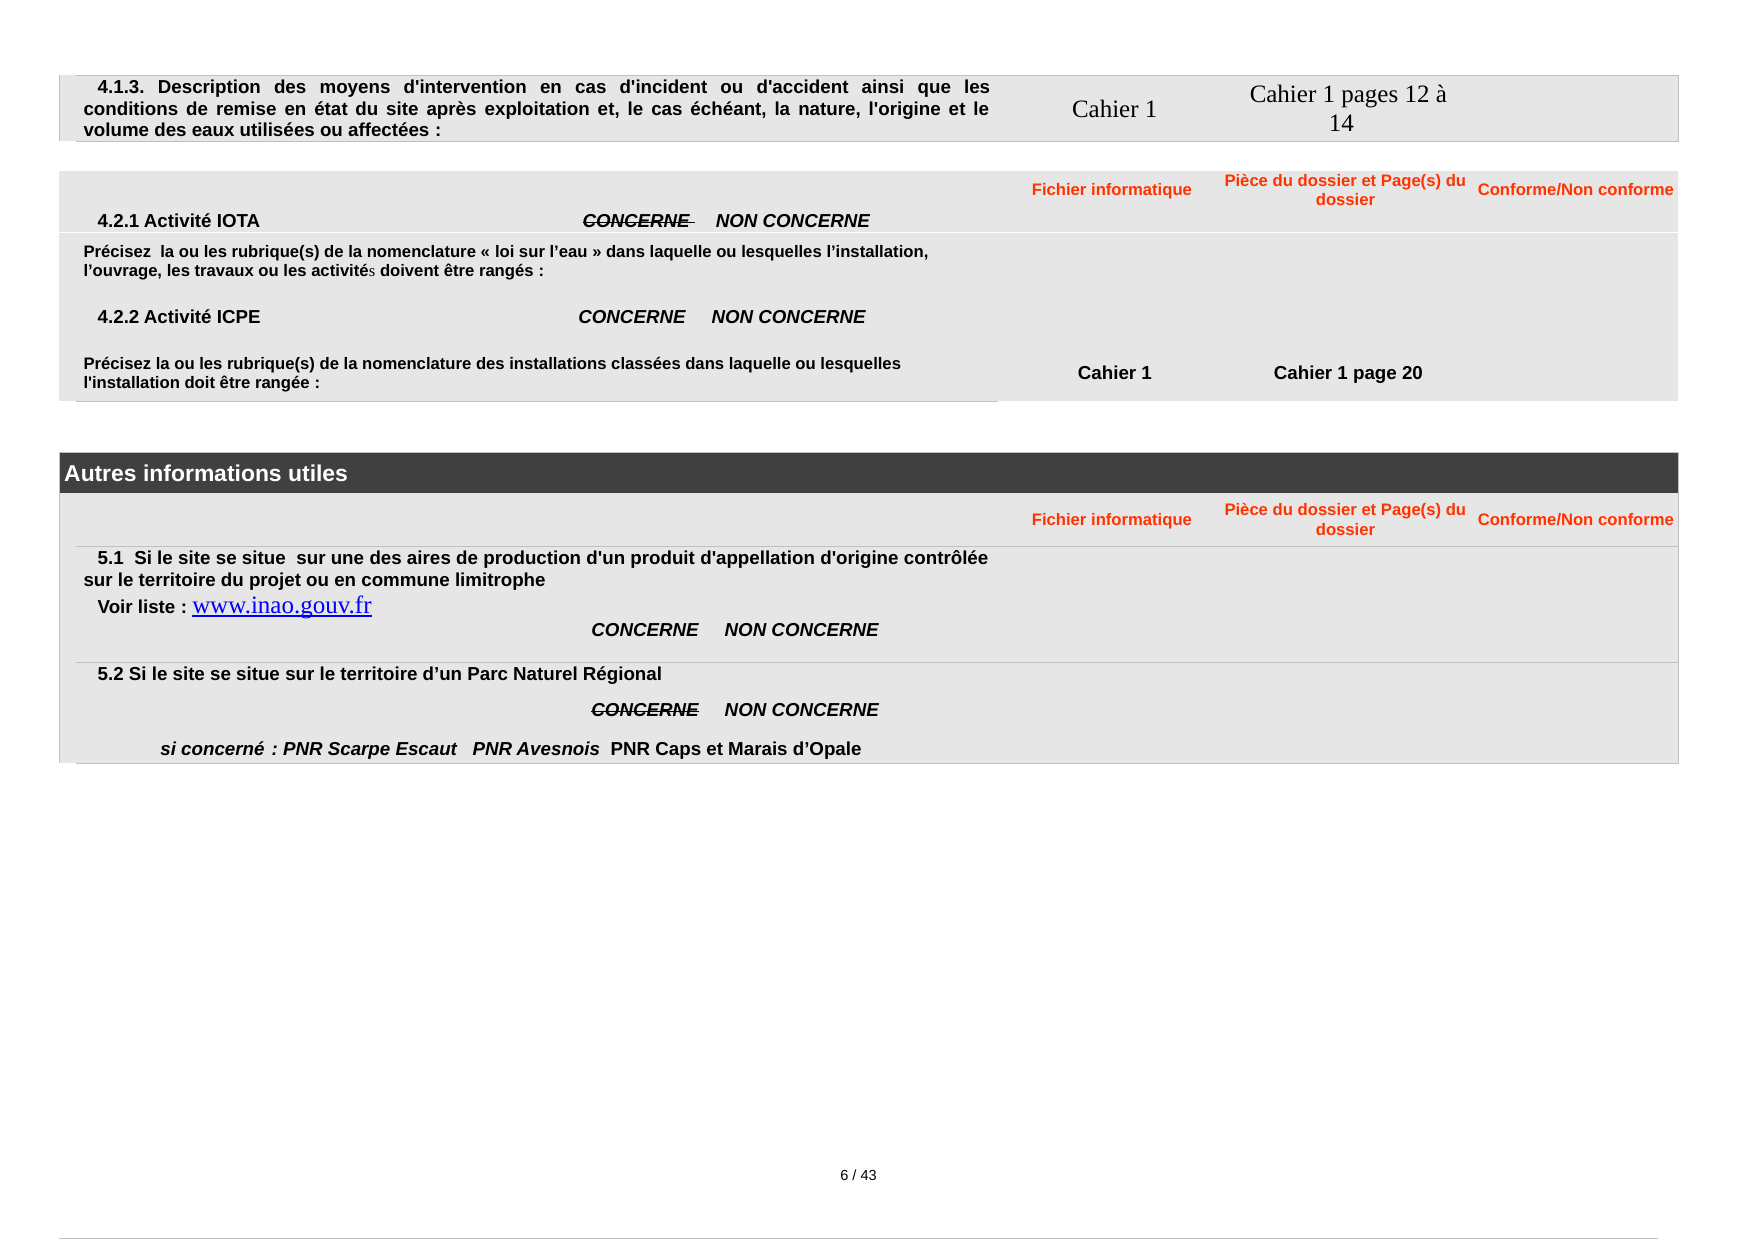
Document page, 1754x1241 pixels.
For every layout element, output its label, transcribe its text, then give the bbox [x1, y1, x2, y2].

table_cell [1217, 547, 1465, 662]
table_cell [60, 75, 76, 141]
table_cell [60, 493, 76, 546]
table_cell Cahier 1 pages 12 à 14 [1217, 76, 1465, 141]
table_cell 4.2.2 Activité ICPE CONCERNE NON CONCERNE [76, 289, 998, 345]
table_header Conforme/Non conforme [1465, 171, 1678, 209]
table_cell Cahier 1 [998, 345, 1217, 401]
table_cell [998, 289, 1217, 345]
table_header Pièce du dossier et Page(s) du dossier [1217, 171, 1465, 209]
table_cell 5.2 Si le site se situe sur le territoire d’un Parc Naturel Régional CONCERNE NON CONCERNE si concerné : PNR Scarpe Escaut PNR Avesnois PNR Caps et Marais d’Opale [76, 663, 998, 763]
table_cell Conforme/Non conforme [1465, 493, 1678, 546]
table_cell [59, 289, 76, 345]
table_cell [1465, 233, 1678, 289]
table_cell Fichier informatique [998, 493, 1217, 546]
table_cell [998, 233, 1217, 289]
table_cell Pièce du dossier et Page(s) du dossier [1217, 493, 1465, 546]
table_cell [1465, 345, 1678, 401]
table_cell [998, 547, 1217, 662]
table_cell [1465, 547, 1678, 662]
table_cell 4.2.1 Activité IOTA CONCERNE NON CONCERNE [76, 209, 998, 232]
table_cell [998, 209, 1217, 232]
table_cell [1465, 209, 1678, 232]
table_cell [1465, 76, 1678, 141]
table_cell 4.1.3. Description des moyens d'intervention en cas d'incident ou d'accident ainsi que les conditions de remise en état du site après exploitation et, le cas échéant, la nature, l'origine et le volume des eaux utilisées ou affectées : [76, 76, 998, 141]
table_cell [1465, 663, 1678, 763]
table_cell [998, 663, 1217, 763]
table_header Fichier informatique [998, 171, 1217, 209]
table_cell [1217, 209, 1465, 232]
table_cell [1217, 289, 1465, 345]
table_header 4. Autres informations utiles [60, 453, 1678, 493]
table_cell Cahier 1 page 20 [1217, 345, 1465, 401]
table_cell [59, 345, 76, 401]
table_cell [60, 546, 76, 662]
table_cell [59, 233, 76, 289]
table_cell [76, 493, 998, 546]
table_cell [1217, 233, 1465, 289]
table_cell [59, 209, 76, 232]
table_cell [60, 662, 76, 763]
table_header [59, 171, 76, 209]
table_cell Précisez la ou les rubrique(s) de la nomenclature « loi sur l’eau » dans laquelle ou lesquelles l’installation, l’ouvrage, les travaux ou les activités doivent être rangés : [76, 233, 998, 289]
table_cell Précisez la ou les rubrique(s) de la nomenclature des installations classées dans laquelle ou lesquelles l'installation doit être rangée : [76, 345, 998, 401]
table_cell [1465, 289, 1678, 345]
table_cell Cahier 1 [998, 76, 1217, 141]
table_header [76, 171, 998, 209]
table_cell [1217, 663, 1465, 763]
table_cell 5.1 Si le site se situe sur une des aires de production d'un produit d'appellation d'origine contrôlée sur le territoire du projet ou en commune limitrophe Voir liste : www.inao.gouv.fr CONCERNE NON CONCERNE [76, 547, 998, 662]
